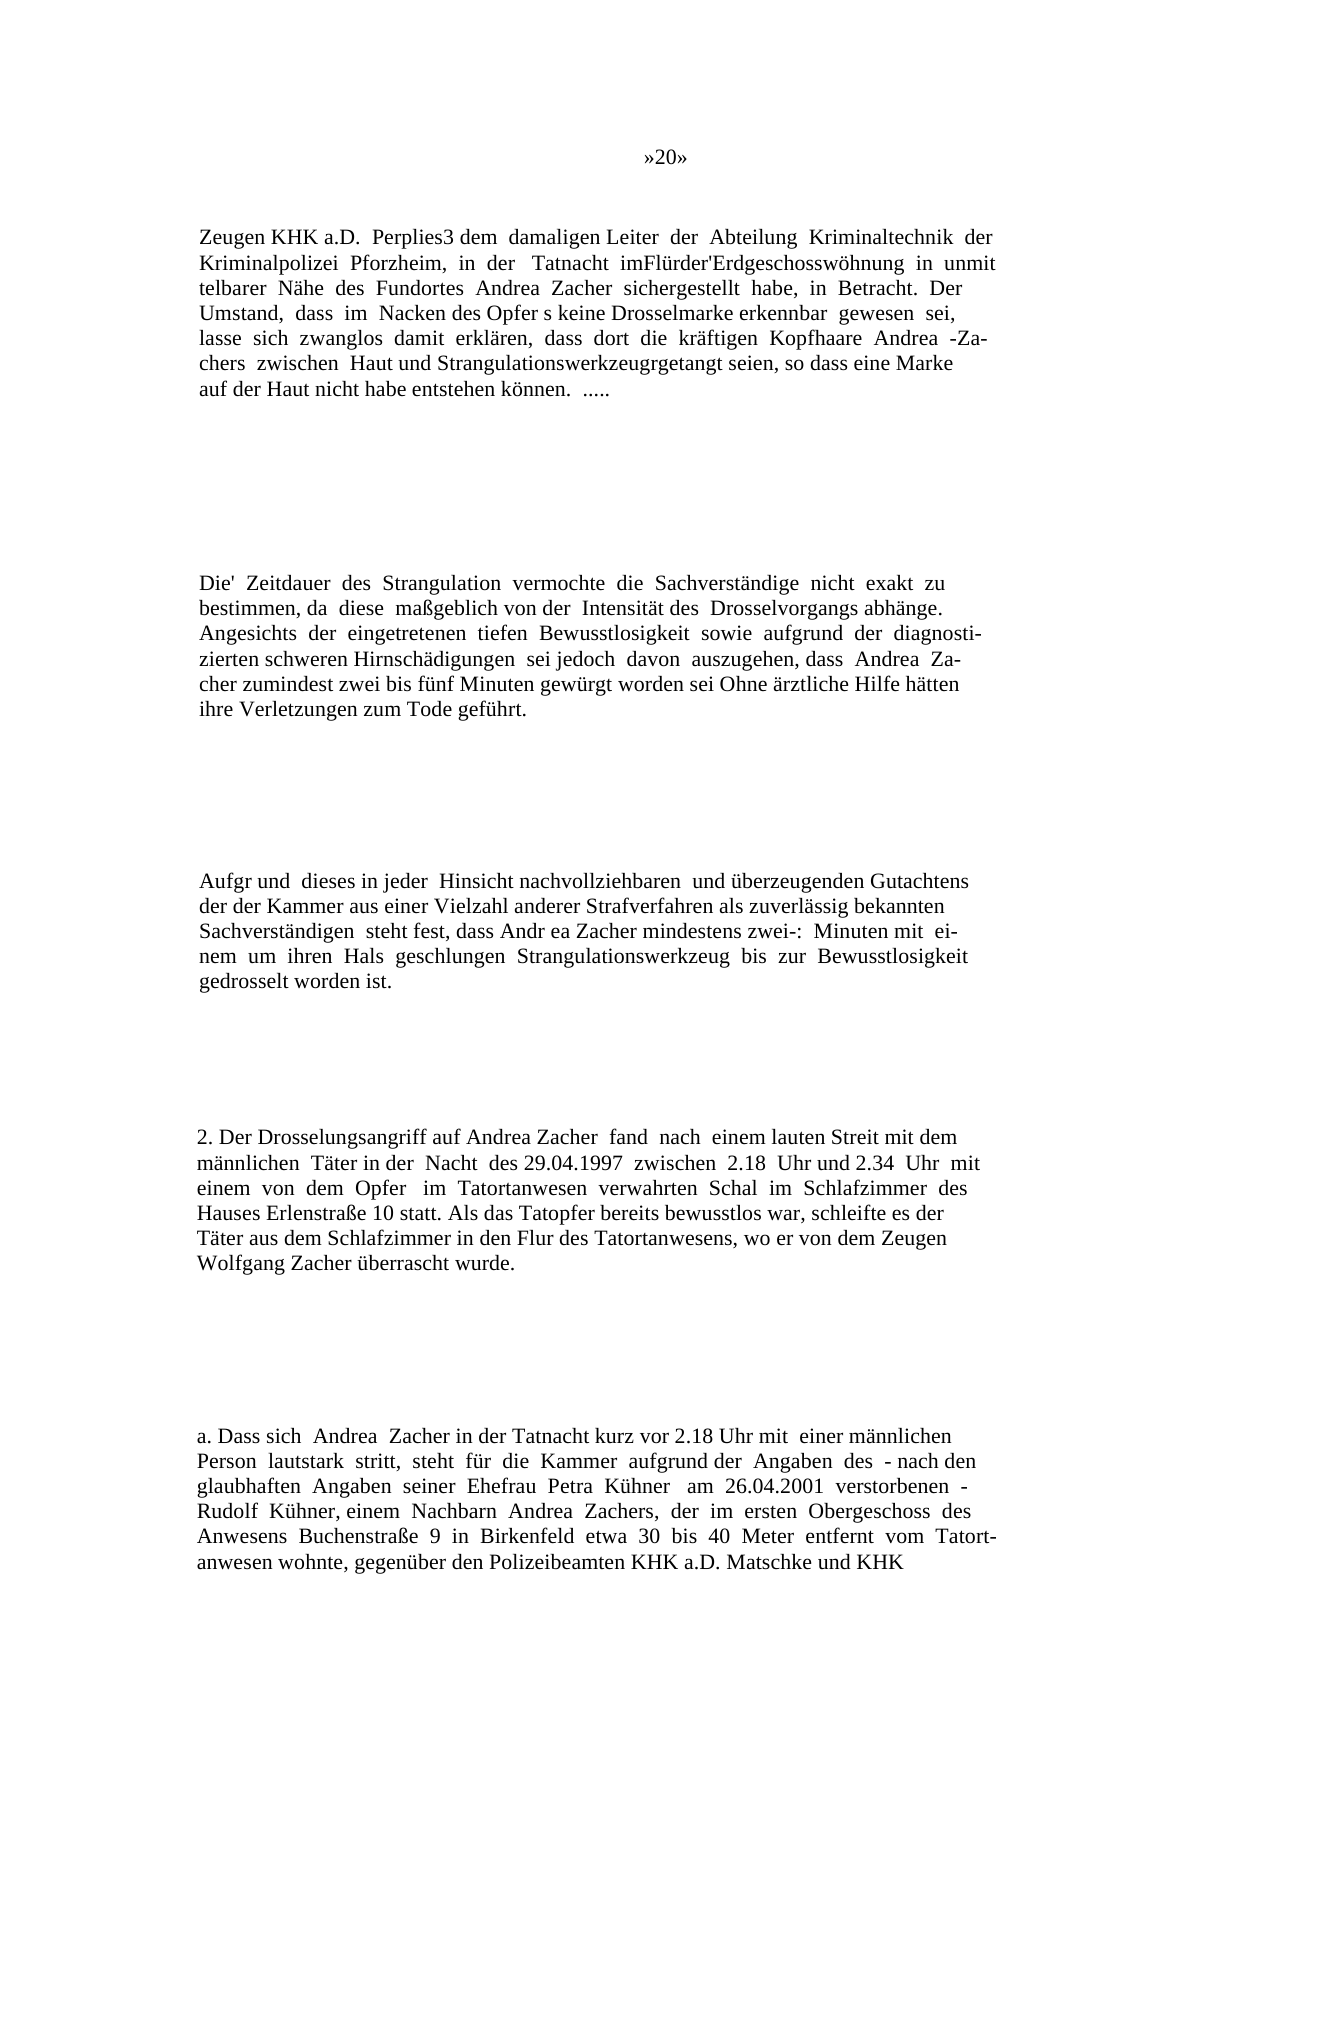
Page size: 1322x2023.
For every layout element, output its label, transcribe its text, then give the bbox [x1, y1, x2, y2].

text Rudolf Kühner, einem Nachbarn Andrea Zachers, der im ersten Obergeschoss des [197, 1498, 1296, 1523]
text anwesen wohnte, gegenüber den Polizeibeamten KHK a.D. Matschke und KHK [197, 1549, 1296, 1574]
text a. Dass sich Andrea Zacher in der Tatnacht kurz vor 2.18 Uhr mit einer männlichen [197, 1423, 1296, 1448]
text Aufgr und dieses in jeder Hinsicht nachvollziehbaren und überzeugenden Gutachtens [199, 868, 1296, 893]
text lasse sich zwanglos damit erklären, dass dort die kräftigen Kopfhaare Andrea -Za- [199, 325, 1296, 350]
text Hauses Erlenstraße 10 statt. Als das Tatopfer bereits bewusstlos war, schleifte es der [197, 1200, 1296, 1225]
text glaubhaften Angaben seiner Ehefrau Petra Kühner am 26.04.2001 verstorbenen - [197, 1473, 1296, 1498]
text Täter aus dem Schlafzimmer in den Flur des Tatortanwesens, wo er von dem Zeugen [197, 1225, 1296, 1250]
text männlichen Täter in der Nacht des 29.04.1997 zwischen 2.18 Uhr und 2.34 Uhr mit [197, 1149, 1296, 1175]
text Angesichts der eingetretenen tiefen Bewusstlosigkeit sowie aufgrund der diagnosti- [199, 620, 1296, 646]
text einem von dem Opfer im Tatortanwesen verwahrten Schal im Schlafzimmer des [197, 1175, 1296, 1200]
text Zeugen KHK a.D. Perplies3 dem damaligen Leiter der Abteilung Kriminaltechnik der [199, 224, 1296, 249]
text der der Kammer aus einer Vielzahl anderer Strafverfahren als zuverlässig bekannten [199, 893, 1296, 918]
text Person lautstark stritt, steht für die Kammer aufgrund der Angaben des - nach den [197, 1448, 1296, 1473]
text »20» [643, 144, 789, 169]
text gedrosselt worden ist. [199, 968, 1296, 994]
text auf der Haut nicht habe entstehen können. ..... [199, 376, 1296, 401]
text telbarer Nähe des Fundortes Andrea Zacher sichergestellt habe, in Betracht. Der [199, 275, 1296, 300]
text 2. Der Drosselungsangriff auf Andrea Zacher fand nach einem lauten Streit mit dem [197, 1124, 1296, 1149]
text bestimmen, da diese maßgeblich von der Intensität des Drosselvorgangs abhänge. [199, 595, 1296, 620]
text Die' Zeitdauer des Strangulation vermochte die Sachverständige nicht exakt zu [199, 570, 1296, 595]
text chers zwischen Haut und Strangulationswerkzeugrgetangt seien, so dass eine Marke [199, 350, 1296, 376]
text Kriminalpolizei Pforzheim, in der Tatnacht imFlürder'Erdgeschosswöhnung in unmit [199, 249, 1296, 275]
text cher zumindest zwei bis fünf Minuten gewürgt worden sei Ohne ärztliche Hilfe hätten [199, 671, 1296, 696]
text Anwesens Buchenstraße 9 in Birkenfeld etwa 30 bis 40 Meter entfernt vom Tatort- [197, 1523, 1296, 1549]
text zierten schweren Hirnschädigungen sei jedoch davon auszugehen, dass Andrea Za- [199, 646, 1296, 671]
text Wolfgang Zacher überrascht wurde. [197, 1250, 1296, 1276]
text nem um ihren Hals geschlungen Strangulationswerkzeug bis zur Bewusstlosigkeit [199, 943, 1296, 968]
text Sachverständigen steht fest, dass Andr ea Zacher mindestens zwei-: Minuten mit ei- [199, 918, 1296, 943]
text Umstand, dass im Nacken des Opfer s keine Drosselmarke erkennbar gewesen sei, [199, 300, 1296, 325]
text ihre Verletzungen zum Tode geführt. [199, 696, 1296, 721]
